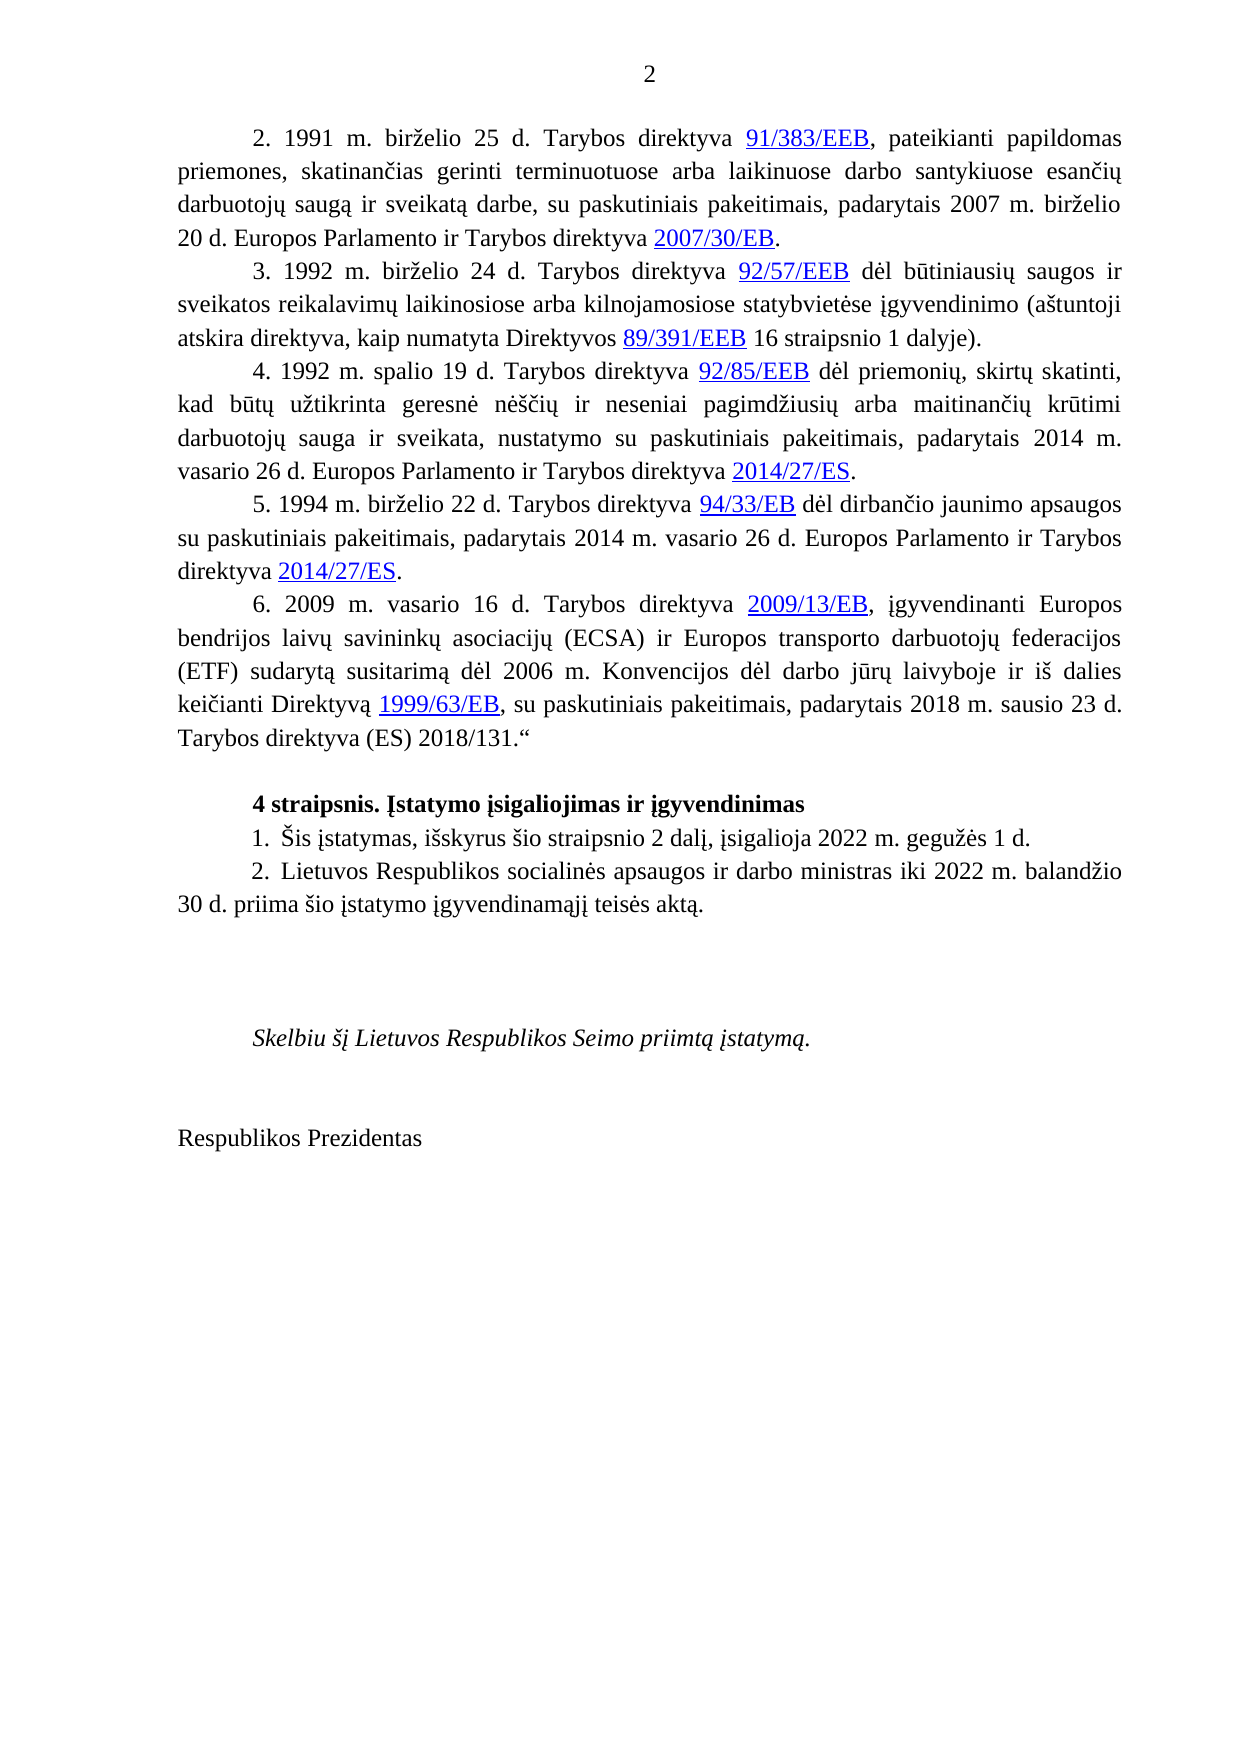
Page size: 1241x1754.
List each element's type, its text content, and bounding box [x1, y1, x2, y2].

text 3. 1992 m. birželio 24 d. Tarybos direktyva 92/57/EEB dėl būtiniausių saugos ir sveikatos reikalavimų laikinosiose arba kilnojamosiose statybvietėse įgyvendinimo (aštuntoji atskira direktyva, kaip numatyta Direktyvos 89/391/EEB 16 straipsnio 1 dalyje). [177, 251, 1122, 351]
text 4 straipsnis. Įstatymo įsigaliojimas ir įgyvendinimas [177, 785, 1122, 818]
text 1. Šis įstatymas, išskyrus šio straipsnio 2 dalį, įsigalioja 2022 m. gegužės 1 d. [177, 818, 1122, 851]
text 4. 1992 m. spalio 19 d. Tarybos direktyva 92/85/EEB dėl priemonių, skirtų skatinti, kad būtų užtikrinta geresnė nėščių ir neseniai pagimdžiusių arba maitinančių krūtimi darbuotojų sauga ir sveikata, nustatymo su paskutiniais pakeitimais, padarytais 2014 m. vasario 26 d. Europos Parlamento ir Tarybos direktyva 2014/27/ES. [177, 351, 1122, 485]
text Skelbiu šį Lietuvos Respublikos Seimo priimtą įstatymą. [177, 1018, 1152, 1051]
text Respublikos Prezidentas [177, 1118, 1152, 1151]
text 6. 2009 m. vasario 16 d. Tarybos direktyva 2009/13/EB, įgyvendinanti Europos bendrijos laivų savininkų asociacijų (ECSA) ir Europos transporto darbuotojų federacijos (ETF) sudarytą susitarimą dėl 2006 m. Konvencijos dėl darbo jūrų laivyboje ir iš dalies keičianti Direktyvą 1999/63/EB, su paskutiniais pakeitimais, padarytais 2018 m. sausio 23 d. Tarybos direktyva (ES) 2018/131.“ [177, 585, 1122, 751]
text 2. Lietuvos Respublikos socialinės apsaugos ir darbo ministras iki 2022 m. balandžio 30 d. priima šio įstatymo įgyvendinamąjį teisės aktą. [177, 851, 1122, 918]
text 2. 1991 m. birželio 25 d. Tarybos direktyva 91/383/EEB, pateikianti papildomas priemones, skatinančias gerinti terminuotuose arba laikinuose darbo santykiuose esančių darbuotojų saugą ir sveikatą darbe, su paskutiniais pakeitimais, padarytais 2007 m. birželio 20 d. Europos Parlamento ir Tarybos direktyva 2007/30/EB. [177, 118, 1122, 251]
text 5. 1994 m. birželio 22 d. Tarybos direktyva 94/33/EB dėl dirbančio jaunimo apsaugos su paskutiniais pakeitimais, padarytais 2014 m. vasario 26 d. Europos Parlamento ir Tarybos direktyva 2014/27/ES. [177, 485, 1122, 585]
